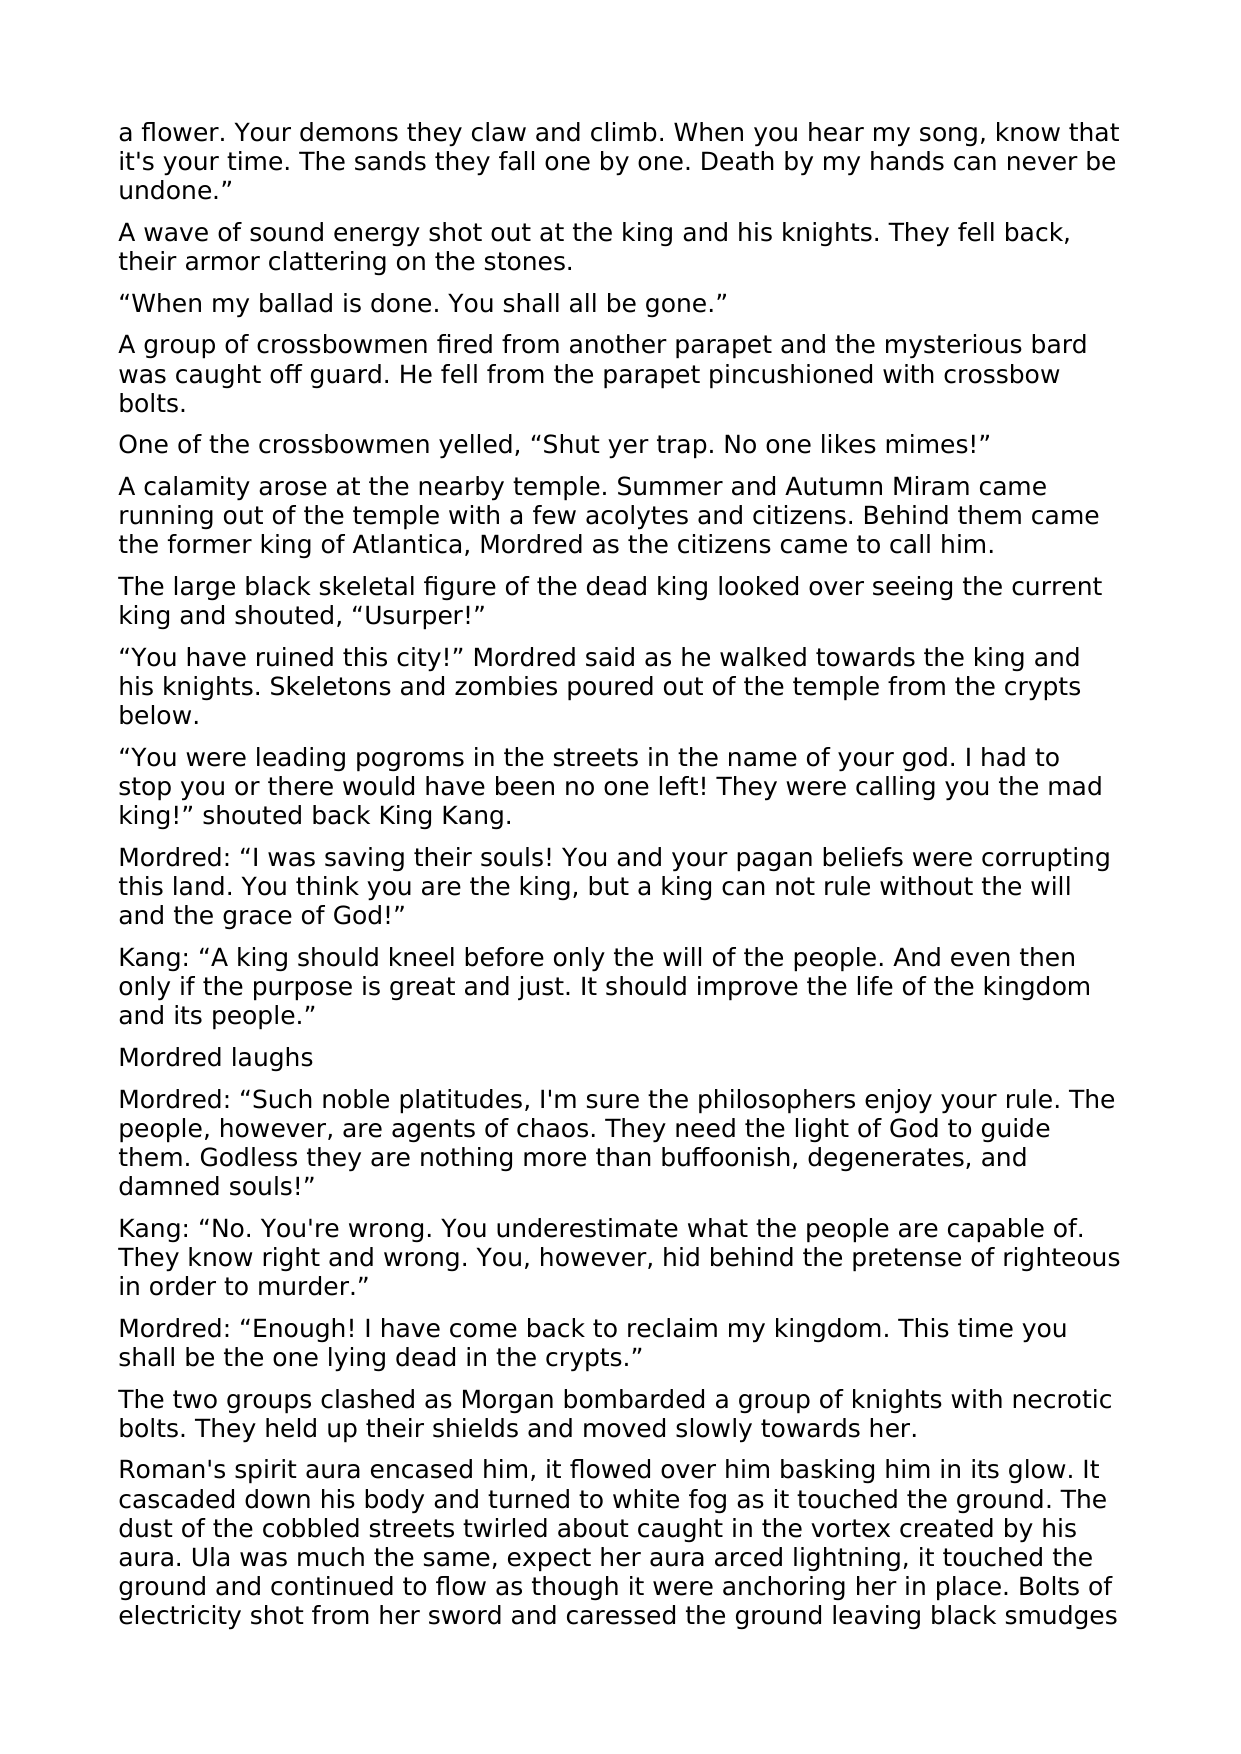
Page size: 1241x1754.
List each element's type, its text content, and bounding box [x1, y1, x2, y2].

text Mordred: “I was saving their souls! You and your pagan beliefs were corrupting this land. You think you are the king, but a king can not rule without the will and the grace of God!” [118, 843, 1122, 931]
text Mordred laughs [118, 1043, 1122, 1072]
text One of the crossbowmen yelled, “Shut yer trap. No one likes mimes!” [118, 431, 1122, 460]
text a flower. Your demons they claw and climb. When you hear my song, know that it's your time. The sands they fall one by one. Death by my hands can never be undone.” [118, 118, 1122, 206]
text “When my ballad is done. You shall all be gone.” [118, 289, 1122, 318]
text A group of crossbowmen fired from another parapet and the mysterious bard was caught off guard. He fell from the parapet pincushioned with crossbow bolts. [118, 331, 1122, 418]
text Mordred: “Enough! I have come back to reclaim my kingdom. This time you shall be the one lying dead in the crypts.” [118, 1314, 1122, 1372]
text “You have ruined this city!” Mordred said as he walked towards the king and his knights. Skeletons and zombies poured out of the temple from the crypts below. [118, 643, 1122, 731]
text Kang: “No. You're wrong. You underestimate what the people are capable of. They know right and wrong. You, however, hid behind the pretense of righteous in order to murder.” [118, 1214, 1122, 1301]
text Roman's spirit aura encased him, it flowed over him basking him in its glow. It cascaded down his body and turned to white fog as it touched the ground. The dust of the cobbled streets twirled about caught in the vortex created by his aura. Ula was much the same, expect her aura arced lightning, it touched the ground and continued to flow as though it were anchoring her in place. Bolts of electricity shot from her sword and caressed the ground leaving black smudges [118, 1456, 1122, 1631]
text A wave of sound energy shot out at the king and his knights. They fell back, their armor clattering on the stones. [118, 218, 1122, 276]
text Kang: “A king should kneel before only the will of the people. And even then only if the purpose is great and just. It should improve the life of the kingdom and its people.” [118, 943, 1122, 1031]
text Mordred: “Such noble platitudes, I'm sure the philosophers enjoy your rule. The people, however, are agents of chaos. They need the light of God to guide them. Godless they are nothing more than buffoonish, degenerates, and damned souls!” [118, 1085, 1122, 1201]
text The large black skeletal figure of the dead king looked over seeing the current king and shouted, “Usurper!” [118, 572, 1122, 631]
text “You were leading pogroms in the streets in the name of your god. I had to stop you or there would have been no one left! They were calling you the mad king!” shouted back King Kang. [118, 743, 1122, 831]
text The two groups clashed as Morgan bombarded a group of knights with necrotic bolts. They held up their shields and moved slowly towards her. [118, 1385, 1122, 1443]
text A calamity arose at the nearby temple. Summer and Autumn Miram came running out of the temple with a few acolytes and citizens. Behind them came the former king of Atlantica, Mordred as the citizens came to call him. [118, 472, 1122, 560]
